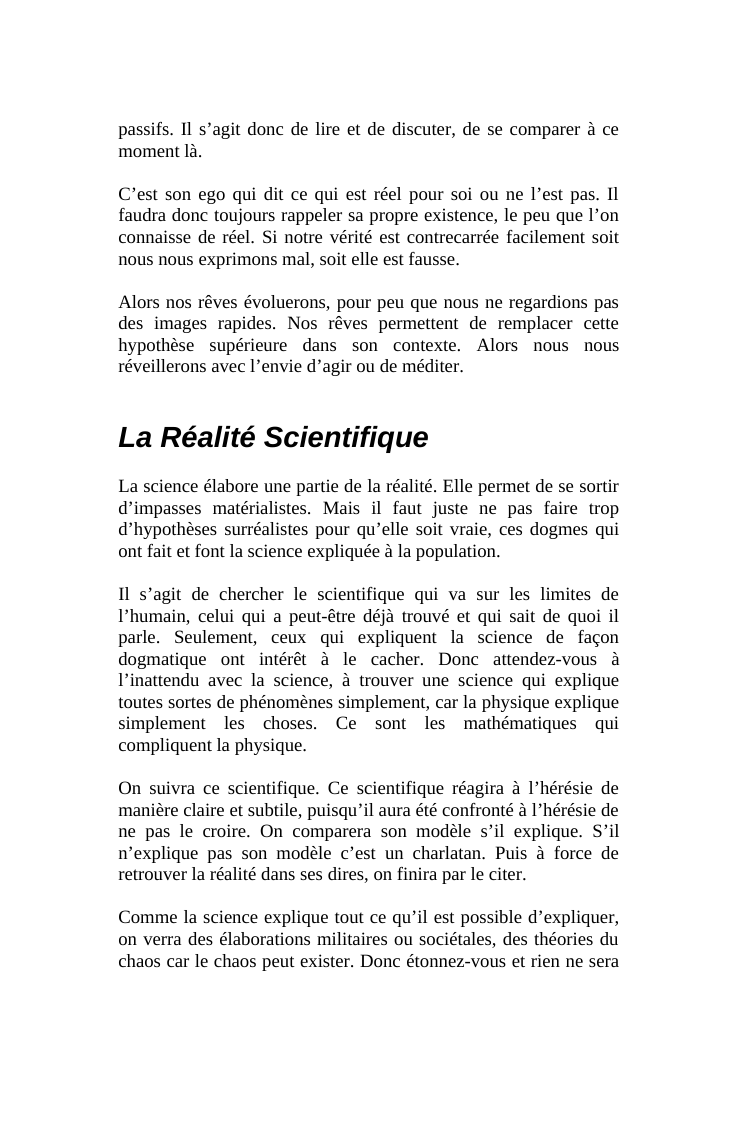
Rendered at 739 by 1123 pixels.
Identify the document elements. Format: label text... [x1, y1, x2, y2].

text Comme la science explique tout ce qu’il est possible d’expliquer, on verra des élaborations militaires ou sociétales, des théories du chaos car le chaos peut exister. Donc étonnez-vous et rien ne sera [118, 906, 620, 971]
text La science élabore une partie de la réalité. Elle permet de se sortir d’impasses matérialistes. Mais il faut juste ne pas faire trop d’hypothèses surréalistes pour qu’elle soit vraie, ces dogmes qui ont fait et font la science expliquée à la population. [118, 475, 620, 561]
text Alors nos rêves évoluerons, pour peu que nous ne regardions pas des images rapides. Nos rêves permettent de remplacer cette hypothèse supérieure dans son contexte. Alors nous nous réveillerons avec l’envie d’agir ou de méditer. [118, 291, 620, 377]
text passifs. Il s’agit donc de lire et de discuter, de se comparer à ce moment là. [118, 118, 620, 161]
text On suivra ce scientifique. Ce scientifique réagira à l’hérésie de manière claire et subtile, puisqu’il aura été confronté à l’hérésie de ne pas le croire. On comparera son modèle s’il explique. S’il n’explique pas son modèle c’est un charlatan. Puis à force de retrouver la réalité dans ses dires, on finira par le citer. [118, 777, 620, 885]
text C’est son ego qui dit ce qui est réel pour soi ou ne l’est pas. Il faudra donc toujours rappeler sa propre existence, le peu que l’on connaisse de réel. Si notre vérité est contrecarrée facilement soit nous nous exprimons mal, soit elle est fausse. [118, 183, 620, 269]
subtitle La Réalité Scientifique [118, 420, 620, 453]
text Il s’agit de chercher le scientifique qui va sur les limites de l’humain, celui qui a peut-être déjà trouvé et qui sait de quoi il parle. Seulement, ceux qui expliquent la science de façon dogmatique ont intérêt à le cacher. Donc attendez-vous à l’inattendu avec la science, à trouver une science qui explique toutes sortes de phénomènes simplement, car la physique explique simplement les choses. Ce sont les mathématiques qui compliquent la physique. [118, 583, 620, 755]
